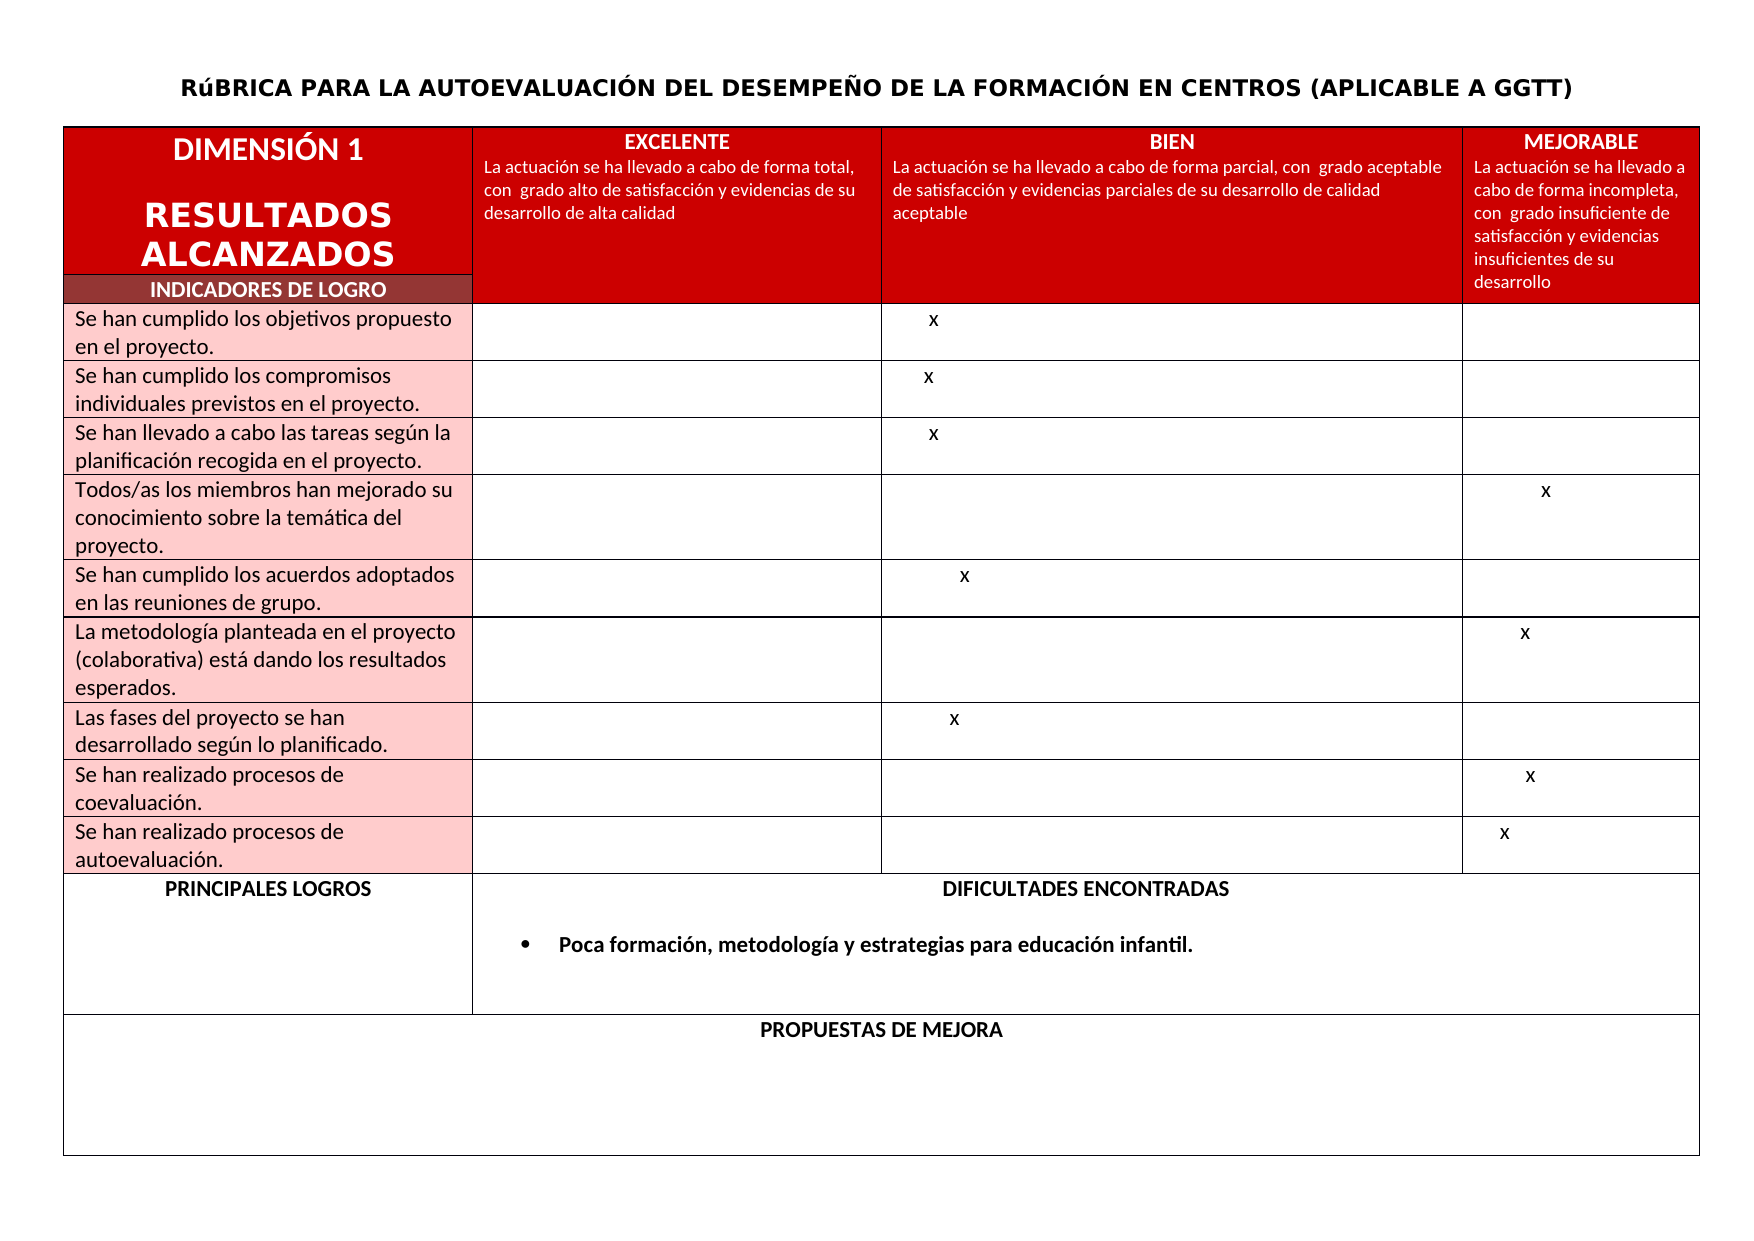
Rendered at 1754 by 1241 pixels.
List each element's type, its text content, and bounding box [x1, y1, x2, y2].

table_cell x [882, 418, 1462, 474]
table_cell [882, 817, 1462, 873]
table_cell PRINCIPALES LOGROS [64, 874, 472, 1014]
table_cell x [882, 304, 1462, 360]
table_cell [473, 760, 881, 816]
table_cell [1463, 418, 1699, 474]
table_cell [1463, 361, 1699, 417]
table_header EXCELENTE La actuación se ha llevado a cabo de forma total, con grado alto de satisfacción y evidencias de su desarrollo de alta calidad [473, 128, 881, 303]
table_cell x [1463, 618, 1699, 702]
table_cell x [882, 560, 1462, 616]
table_cell Las fases del proyecto se han desarrollado según lo planificado. [64, 703, 472, 759]
table_cell Se han cumplido los acuerdos adoptados en las reuniones de grupo. [64, 560, 472, 616]
table_cell [473, 475, 881, 559]
table_cell Se han cumplido los compromisos individuales previstos en el proyecto. [64, 361, 472, 417]
table_cell [473, 361, 881, 417]
table_cell Se han cumplido los objetivos propuesto en el proyecto. [64, 304, 472, 360]
table_cell x [1463, 817, 1699, 873]
table_cell [473, 560, 881, 616]
table_cell [882, 760, 1462, 816]
table_cell x [882, 361, 1462, 417]
table_cell [882, 475, 1462, 559]
table_cell Se han llevado a cabo las tareas según la planificación recogida en el proyecto. [64, 418, 472, 474]
table_header MEJORABLE La actuación se ha llevado a cabo de forma incompleta, con grado insuficiente de satisfacción y evidencias insuficientes de su desarrollo [1463, 128, 1699, 303]
table_cell x [882, 703, 1462, 759]
text RúBRICA PARA LA AUTOEVALUACIÓN DEL DESEMPEÑO DE LA FORMACIÓN EN CENTROS (APLICABLE A GGTT) [75, 75, 1679, 102]
table_cell DIFICULTADES ENCONTRADAS Poca formación, metodología y estrategias para educación infantil. [473, 874, 1699, 1014]
table_cell x [1463, 475, 1699, 559]
table_cell [473, 817, 881, 873]
table_header DIMENSIÓN 1 RESULTADOS ALCANZADOS [64, 128, 472, 274]
table_cell [1463, 560, 1699, 616]
table_cell INDICADORES DE LOGRO [64, 275, 472, 303]
table_cell [473, 618, 881, 702]
table_cell [1463, 304, 1699, 360]
table_cell x [1463, 760, 1699, 816]
table_cell [473, 304, 881, 360]
table_cell PROPUESTAS DE MEJORA [64, 1015, 1699, 1155]
table_cell [882, 618, 1462, 702]
table_cell La metodología planteada en el proyecto (colaborativa) está dando los resultados esperados. [64, 618, 472, 702]
table_header BIEN La actuación se ha llevado a cabo de forma parcial, con grado aceptable de satisfacción y evidencias parciales de su desarrollo de calidad aceptable [882, 128, 1462, 303]
table_cell [473, 418, 881, 474]
table_cell Se han realizado procesos de autoevaluación. [64, 817, 472, 873]
table_cell Se han realizado procesos de coevaluación. [64, 760, 472, 816]
table_cell Todos/as los miembros han mejorado su conocimiento sobre la temática del proyecto. [64, 475, 472, 559]
table_cell [473, 703, 881, 759]
table_cell [1463, 703, 1699, 759]
